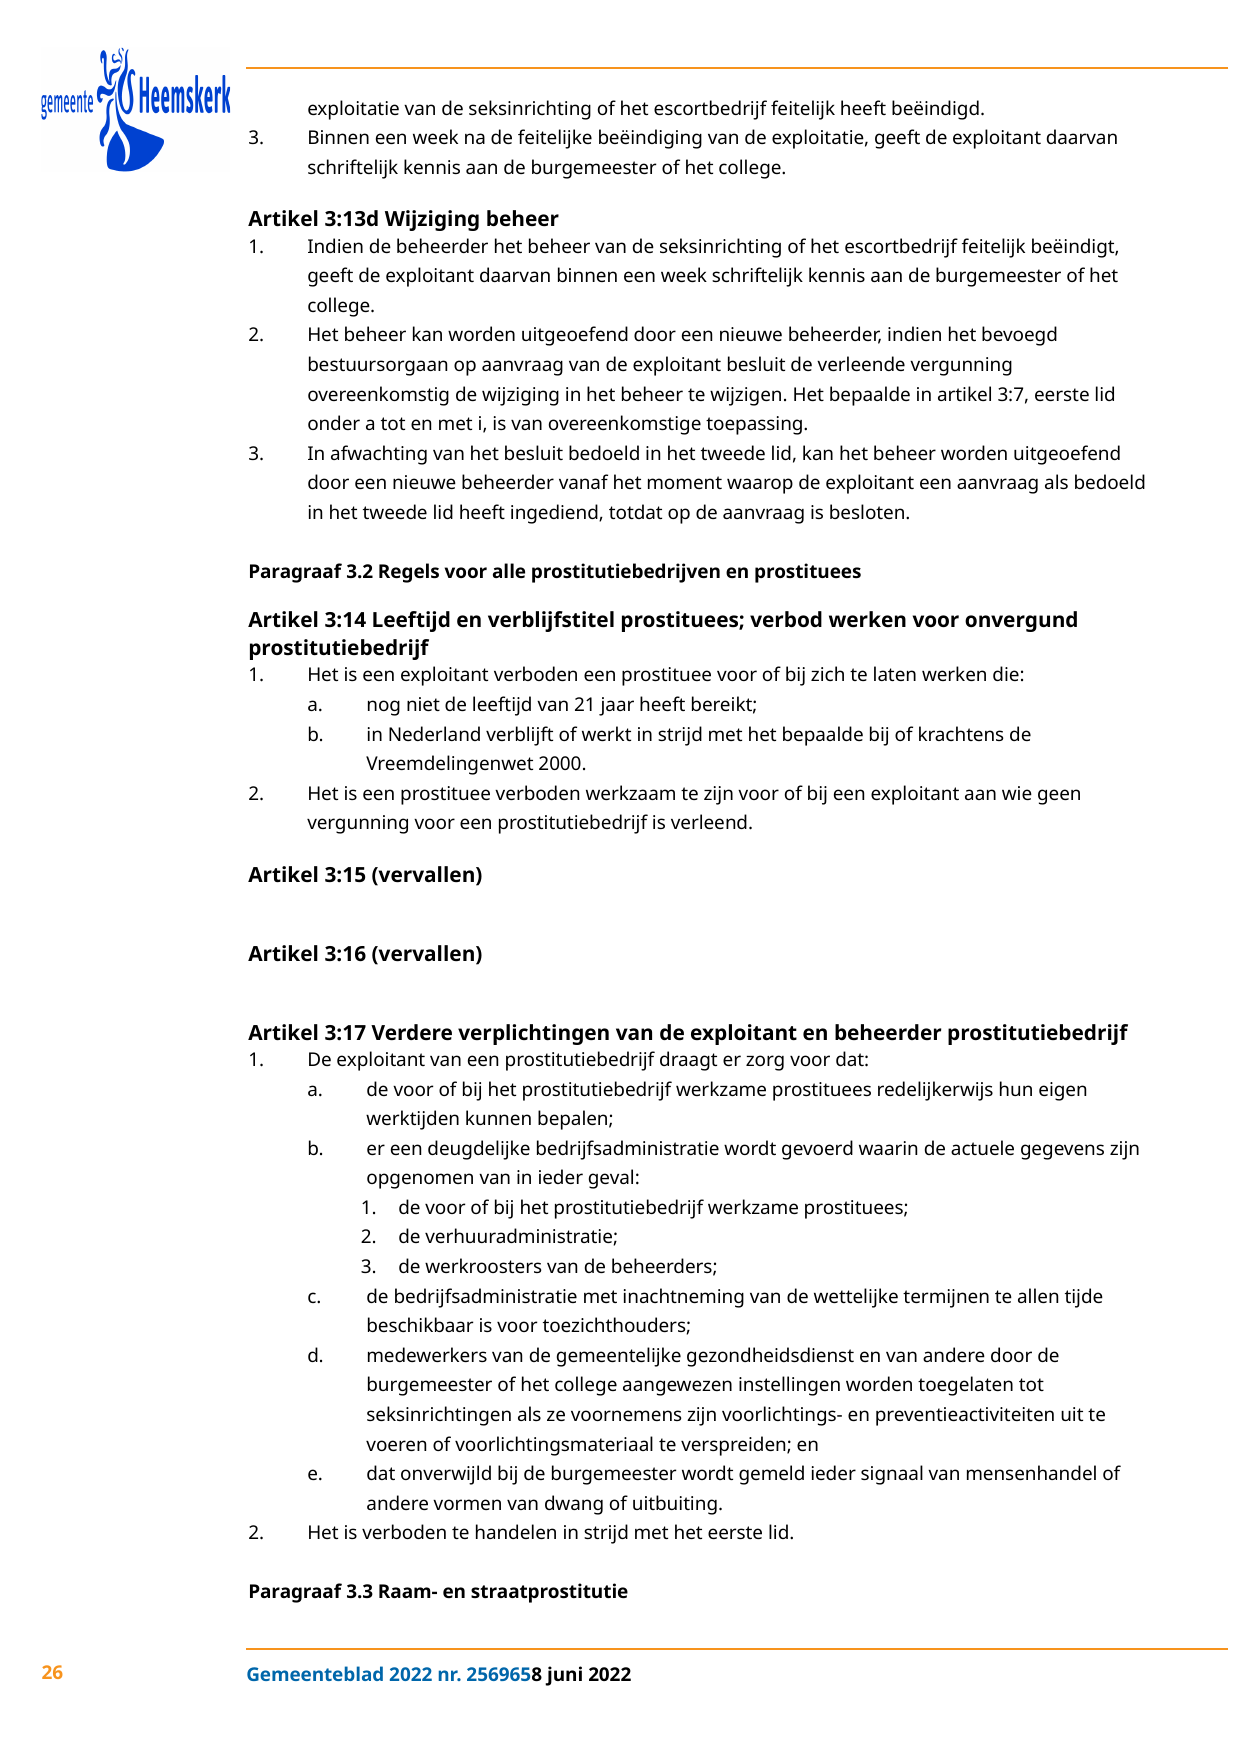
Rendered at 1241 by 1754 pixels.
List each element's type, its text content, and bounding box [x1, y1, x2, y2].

list medewerkers van de gemeentelijke gezondheidsdienst en van andere door de burgemeester of het college aangewezen instellingen worden toegelaten tot seksinrichtingen als ze voornemens zijn voorlichtings- en preventieactiviteiten uit te voeren of voorlichtingsmateriaal te verspreiden; en [307, 1342, 1152, 1456]
list In afwachting van het besluit bedoeld in het tweede lid, kan het beheer worden uitgeoefend door een nieuwe beheerder vanaf het moment waarop de exploitant een aanvraag als bedoeld in het tweede lid heeft ingediend, totdat op de aanvraag is besloten. [248, 440, 1152, 525]
text Artikel 3:15 (vervallen) [248, 860, 1152, 888]
picture [41, 47, 231, 172]
text Artikel 3:17 Verdere verplichtingen van de exploitant en beheerder prostitutiebedrijf [248, 1018, 1152, 1046]
text Artikel 3:13d Wijziging beheer [248, 204, 1152, 233]
list Binnen een week na de feitelijke beëindiging van de exploitatie, geeft de exploitant daarvan schriftelijk kennis aan de burgemeester of het college. [248, 124, 1152, 180]
list nog niet de leeftijd van 21 jaar heeft bereikt; [307, 691, 1152, 717]
text Artikel 3:14 Leeftijd en verblijfstitel prostituees; verbod werken voor onvergund prostitutiebedrijf [248, 605, 1152, 662]
text Paragraaf 3.3 Raam- en straatprostitutie [248, 1579, 1152, 1604]
list in Nederland verblijft of werkt in strijd met het bepaalde bij of krachtens de Vreemdelingenwet 2000. [307, 721, 1152, 776]
list Het is verboden te handelen in strijd met het eerste lid. [248, 1519, 1152, 1545]
list Indien de beheerder het beheer van de seksinrichting of het escortbedrijf feitelijk beëindigt, geeft de exploitant daarvan binnen een week schriftelijk kennis aan de burgemeester of het college. [248, 233, 1152, 318]
list De exploitant van een prostitutiebedrijf draagt er zorg voor dat: [248, 1046, 1152, 1072]
list er een deugdelijke bedrijfsadministratie wordt gevoerd waarin de actuele gegevens zijn opgenomen van in ieder geval: [307, 1135, 1152, 1190]
list Het is een prostituee verboden werkzaam te zijn voor of bij een exploitant aan wie geen vergunning voor een prostitutiebedrijf is verleend. [248, 780, 1152, 835]
list de werkroosters van de beheerders; [361, 1253, 1152, 1279]
list dat onverwijld bij de burgemeester wordt gemeld ieder signaal van mensenhandel of andere vormen van dwang of uitbuiting. [307, 1460, 1152, 1516]
list Het is een exploitant verboden een prostituee voor of bij zich te laten werken die: [248, 662, 1152, 687]
list exploitatie van de seksinrichting of het escortbedrijf feitelijk heeft beëindigd. [248, 95, 1152, 121]
list de voor of bij het prostitutiebedrijf werkzame prostituees; [361, 1194, 1152, 1220]
text Artikel 3:16 (vervallen) [248, 939, 1152, 967]
list de bedrijfsadministratie met inachtneming van de wettelijke termijnen te allen tijde beschikbaar is voor toezichthouders; [307, 1283, 1152, 1338]
text Paragraaf 3.2 Regels voor alle prostitutiebedrijven en prostituees [248, 558, 1152, 584]
list de voor of bij het prostitutiebedrijf werkzame prostituees redelijkerwijs hun eigen werktijden kunnen bepalen; [307, 1076, 1152, 1131]
list de verhuuradministratie; [361, 1224, 1152, 1249]
list Het beheer kan worden uitgeoefend door een nieuwe beheerder, indien het bevoegd bestuursorgaan op aanvraag van de exploitant besluit de verleende vergunning overeenkomstig de wijziging in het beheer te wijzigen. Het bepaalde in artikel 3:7, eerste lid onder a tot en met i, is van overeenkomstige toepassing. [248, 322, 1152, 436]
